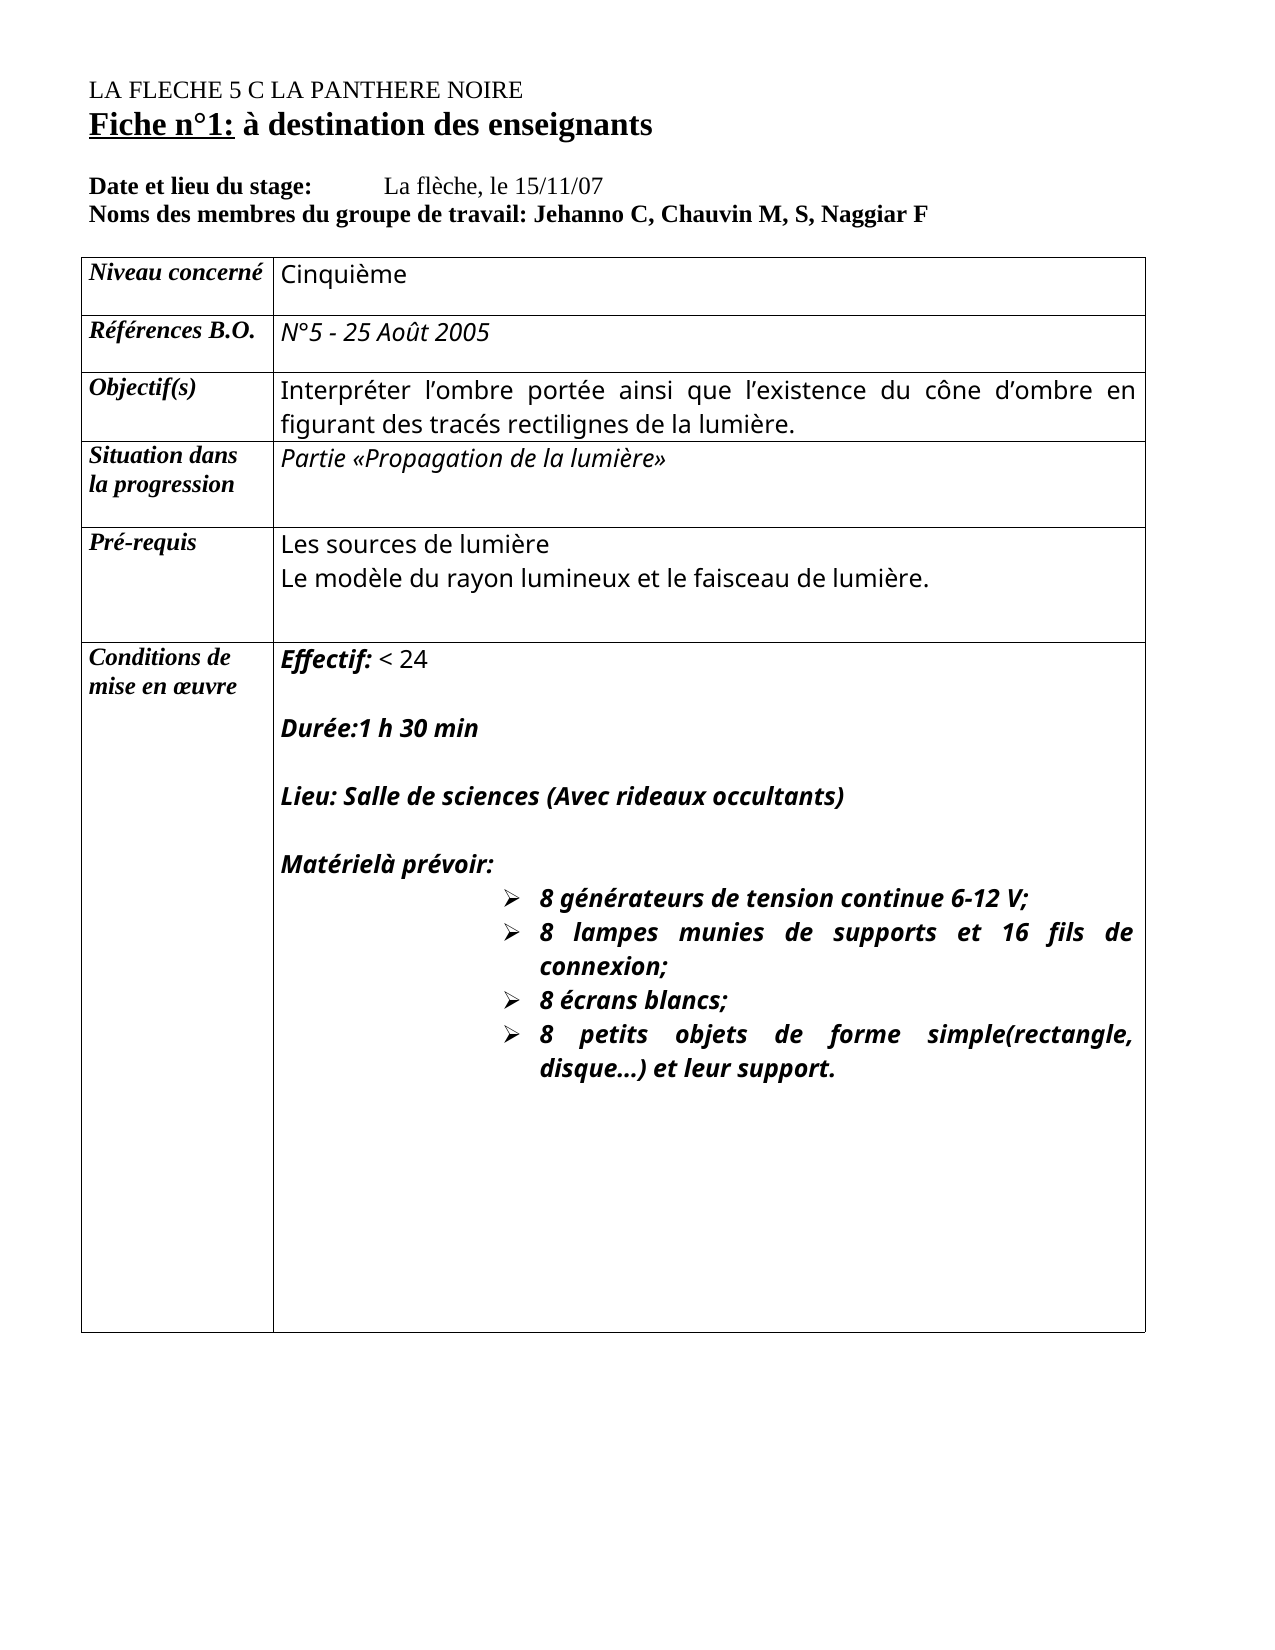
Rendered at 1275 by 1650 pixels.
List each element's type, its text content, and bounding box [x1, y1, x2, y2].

text Noms des membres du groupe de travail: Jehanno C, Chauvin M, S, Naggiar F [89, 199, 1192, 228]
text Date et lieu du stage: La flèche, le 15/11/07 [89, 171, 1192, 199]
table_cell Interpréter l’ombre portée ainsi que l’existence du cône d’ombre en figurant des tracés rectilignes de la lumière. [274, 373, 1145, 441]
table_cell Partie «Propagation de la lumière» [274, 442, 1145, 527]
table_cell Objectif(s) [82, 373, 273, 441]
table_header Cinquième [274, 258, 1145, 315]
table_header Niveau concerné [82, 258, 273, 315]
table_cell Pré-requis [82, 528, 273, 642]
table_cell Les sources de lumière Le modèle du rayon lumineux et le faisceau de lumière. [274, 528, 1145, 642]
text Fiche n°1: à destination des enseignants [89, 104, 1192, 142]
table_cell Effectif: < 24 Durée:1 h 30 min Lieu: Salle de sciences (Avec rideaux occultants) Matérielà prévoir: 8 générateurs de tension continue 6-12 V; 8 lampes munies de supports et 16 fils de connexion; 8 écrans blancs; 8 petits objets de forme simple(rectangle, disque…) et leur support. [274, 643, 1145, 1332]
table_cell Situation dans la progression [82, 442, 273, 527]
table_cell Références B.O. [82, 316, 273, 372]
table_cell Conditions de mise en œuvre [82, 643, 273, 1332]
table_cell N°5 - 25 Août 2005 [274, 316, 1145, 372]
